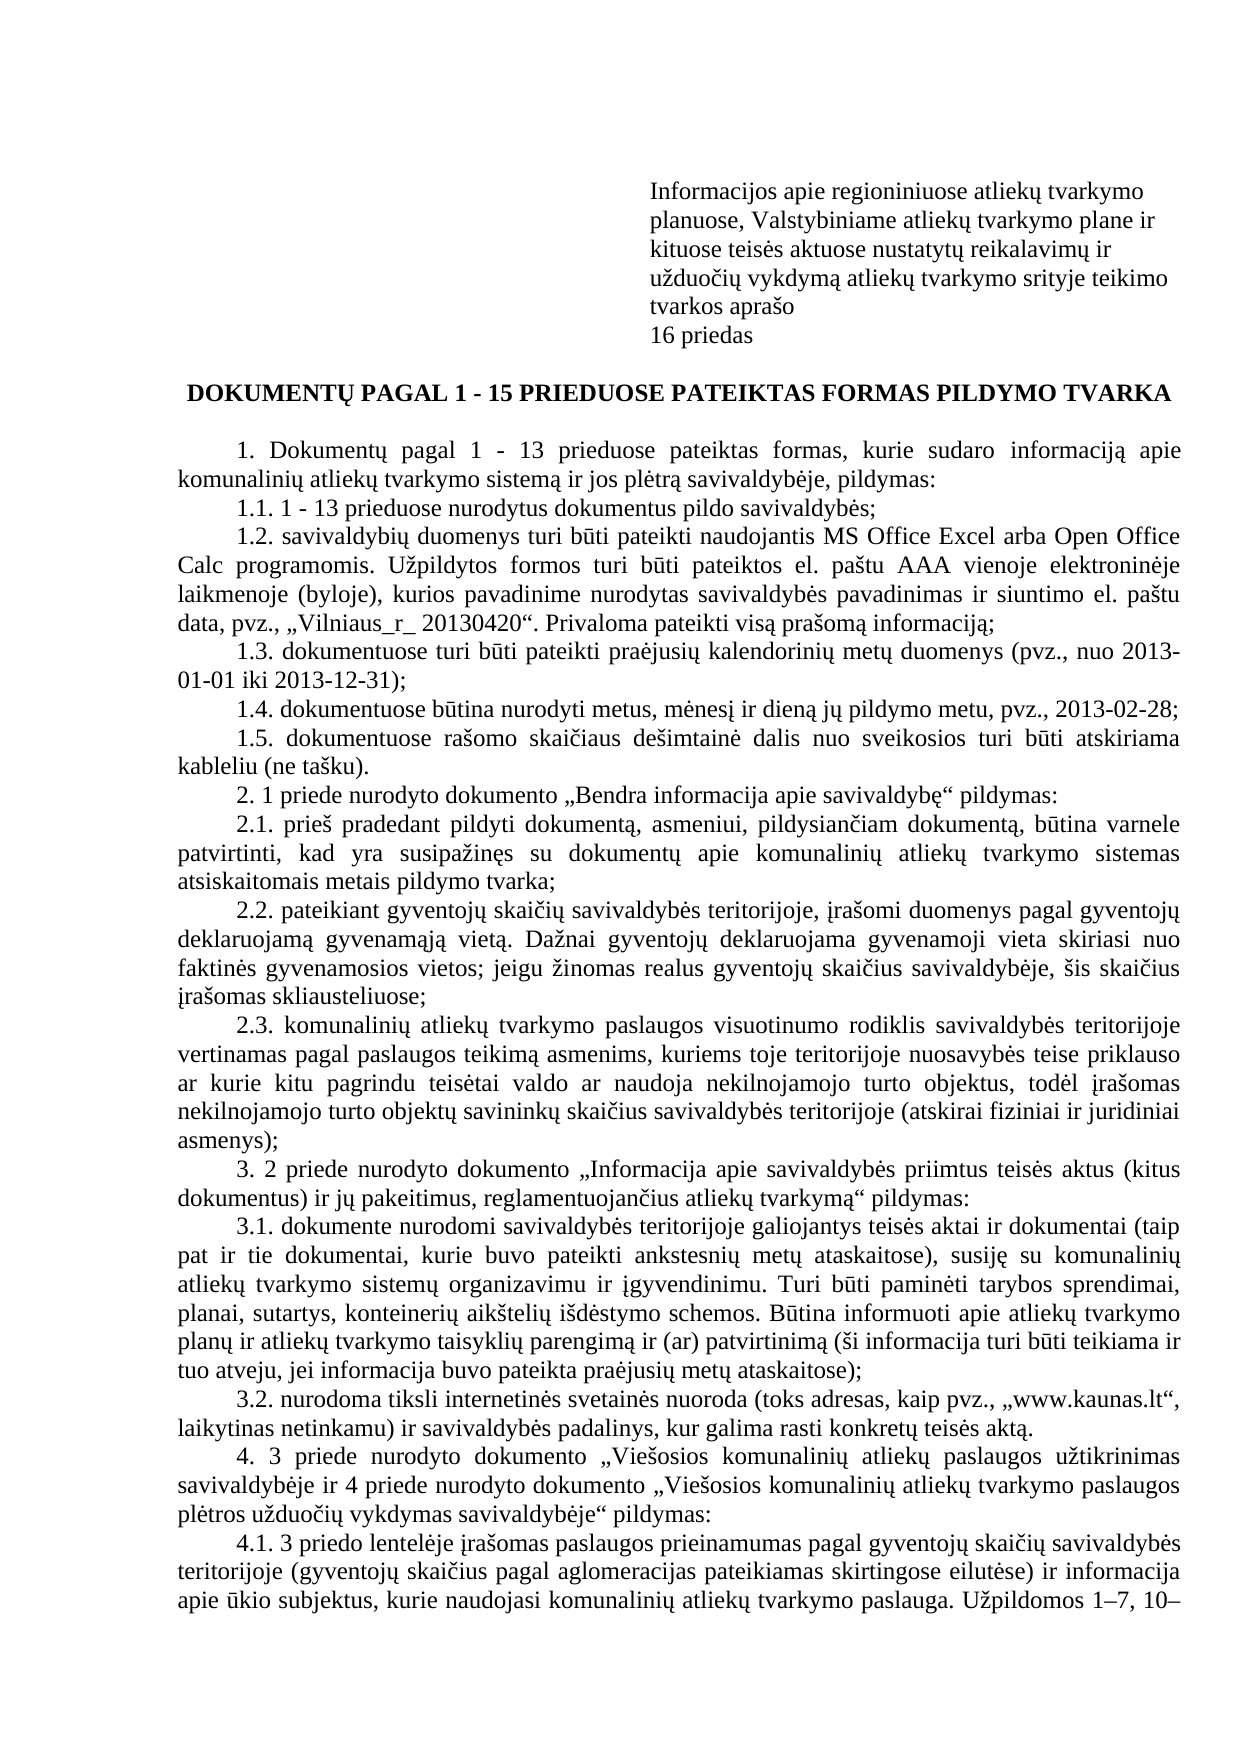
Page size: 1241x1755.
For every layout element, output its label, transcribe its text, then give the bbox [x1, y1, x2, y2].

text 3.2. nurodoma tiksli internetinės svetainės nuoroda (toks adresas, kaip pvz., „www.kaunas.lt“, laikytinas netinkamu) ir savivaldybės padalinys, kur galima rasti konkretų teisės aktą. [177, 1384, 1181, 1441]
text 4.1. 3 priedo lentelėje įrašomas paslaugos prieinamumas pagal gyventojų skaičių savivaldybės teritorijoje (gyventojų skaičius pagal aglomeracijas pateikiamas skirtingose eilutėse) ir informacija apie ūkio subjektus, kurie naudojasi komunalinių atliekų tvarkymo paslauga. Užpildomos 1–7, 10– [177, 1528, 1181, 1614]
text 4. 3 priede nurodyto dokumento „Viešosios komunalinių atliekų paslaugos užtikrinimas savivaldybėje ir 4 priede nurodyto dokumento „Viešosios komunalinių atliekų tvarkymo paslaugos plėtros užduočių vykdymas savivaldybėje“ pildymas: [177, 1441, 1181, 1528]
text 1.5. dokumentuose rašomo skaičiaus dešimtainė dalis nuo sveikosios turi būti atskiriama kableliu (ne tašku). [177, 723, 1181, 780]
text 3. 2 priede nurodyto dokumento „Informacija apie savivaldybės priimtus teisės aktus (kitus dokumentus) ir jų pakeitimus, reglamentuojančius atliekų tvarkymą“ pildymas: [177, 1154, 1181, 1211]
text 16 priedas [649, 320, 1181, 349]
text 2.2. pateikiant gyventojų skaičių savivaldybės teritorijoje, įrašomi duomenys pagal gyventojų deklaruojamą gyvenamąją vietą. Dažnai gyventojų deklaruojama gyvenamoji vieta skiriasi nuo faktinės gyvenamosios vietos; jeigu žinomas realus gyventojų skaičius savivaldybėje, šis skaičius įrašomas skliausteliuose; [177, 895, 1181, 1010]
text 1.2. savivaldybių duomenys turi būti pateikti naudojantis MS Office Excel arba Open Office Calc programomis. Užpildytos formos turi būti pateiktos el. paštu AAA vienoje elektroninėje laikmenoje (byloje), kurios pavadinime nurodytas savivaldybės pavadinimas ir siuntimo el. paštu data, pvz., „Vilniaus_r_ 20130420“. Privaloma pateikti visą prašomą informaciją; [177, 521, 1181, 636]
text 1.4. dokumentuose būtina nurodyti metus, mėnesį ir dieną jų pildymo metu, pvz., 2013-02-28; [177, 694, 1181, 723]
text 1. Dokumentų pagal 1 - 13 prieduose pateiktas formas, kurie sudaro informaciją apie komunalinių atliekų tvarkymo sistemą ir jos plėtrą savivaldybėje, pildymas: [177, 435, 1181, 493]
text 3.1. dokumente nurodomi savivaldybės teritorijoje galiojantys teisės aktai ir dokumentai (taip pat ir tie dokumentai, kurie buvo pateikti ankstesnių metų ataskaitose), susiję su komunalinių atliekų tvarkymo sistemų organizavimu ir įgyvendinimu. Turi būti paminėti tarybos sprendimai, planai, sutartys, konteinerių aikštelių išdėstymo schemos. Būtina informuoti apie atliekų tvarkymo planų ir atliekų tvarkymo taisyklių parengimą ir (ar) patvirtinimą (ši informacija turi būti teikiama ir tuo atveju, jei informacija buvo pateikta praėjusių metų ataskaitose); [177, 1211, 1181, 1384]
text dokumentų pagal 1 - 15 prieduose pateiktas formas PILDYMO TVARKA [177, 378, 1181, 406]
text Informacijos apie regioniniuose atliekų tvarkymo planuose, Valstybiniame atliekų tvarkymo plane ir kituose teisės aktuose nustatytų reikalavimų ir užduočių vykdymą atliekų tvarkymo srityje teikimo tvarkos aprašo [649, 176, 1181, 320]
text 1.1. 1 - 13 prieduose nurodytus dokumentus pildo savivaldybės; [177, 493, 1181, 521]
text 2. 1 priede nurodyto dokumento „Bendra informacija apie savivaldybę“ pildymas: [177, 780, 1181, 809]
text 1.3. dokumentuose turi būti pateikti praėjusių kalendorinių metų duomenys (pvz., nuo 2013-01-01 iki 2013-12-31); [177, 636, 1181, 694]
text 2.1. prieš pradedant pildyti dokumentą, asmeniui, pildysiančiam dokumentą, būtina varnele patvirtinti, kad yra susipažinęs su dokumentų apie komunalinių atliekų tvarkymo sistemas atsiskaitomais metais pildymo tvarka; [177, 809, 1181, 895]
text 2.3. komunalinių atliekų tvarkymo paslaugos visuotinumo rodiklis savivaldybės teritorijoje vertinamas pagal paslaugos teikimą asmenims, kuriems toje teritorijoje nuosavybės teise priklauso ar kurie kitu pagrindu teisėtai valdo ar naudoja nekilnojamojo turto objektus, todėl įrašomas nekilnojamojo turto objektų savininkų skaičius savivaldybės teritorijoje (atskirai fiziniai ir juridiniai asmenys); [177, 1010, 1181, 1154]
